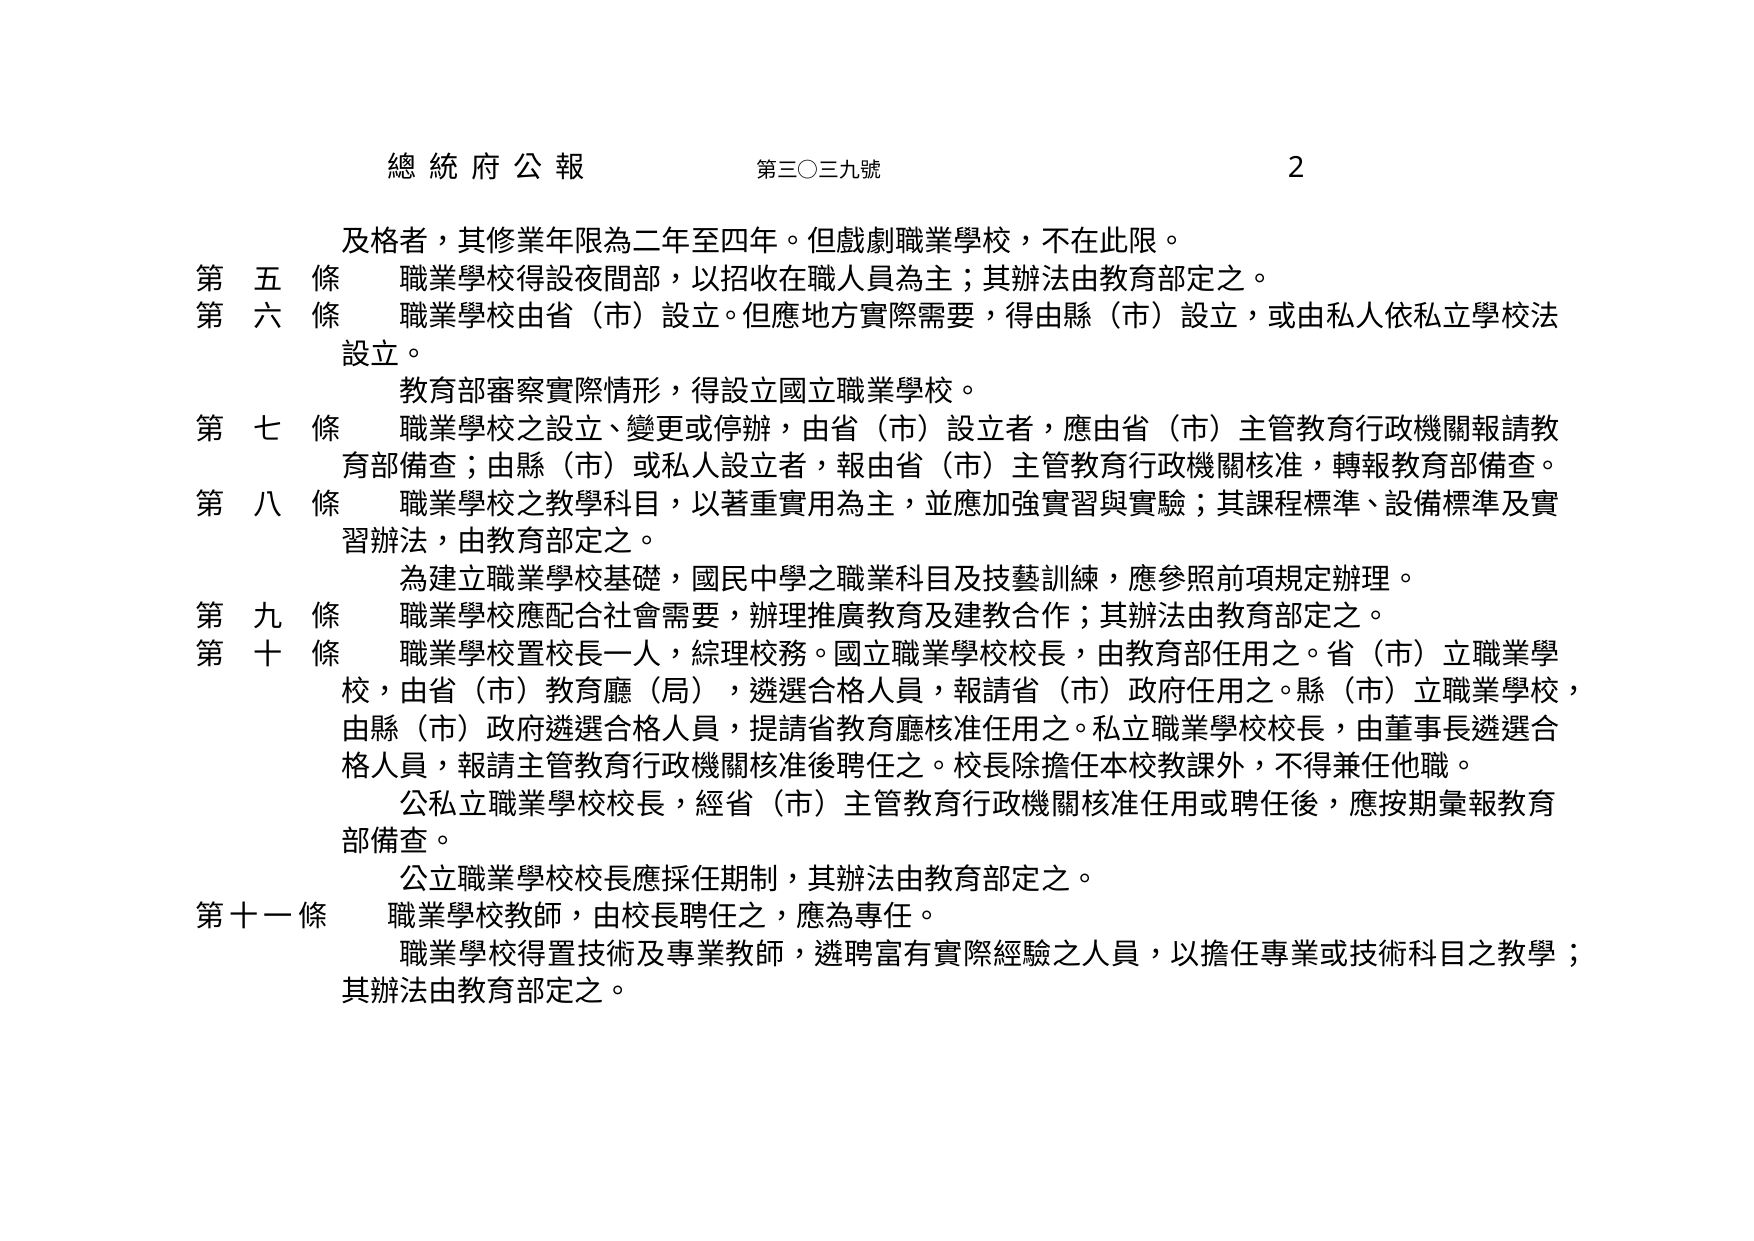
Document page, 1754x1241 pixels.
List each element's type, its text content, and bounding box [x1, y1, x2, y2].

text 第十一條 職業學校教師，由校長聘任之，應為專任。 [195, 897, 1559, 934]
text 第 八 條 職業學校之教學科目，以著重實用為主，並應加強實習與實驗；其課程標準、設備標準及實習辦法，由教育部定之。 [195, 484, 1559, 559]
text 第 六 條 職業學校由省（市）設立。但應地方實際需要，得由縣（市）設立，或由私人依私立學校法設立。 [195, 297, 1559, 372]
text 第 十 條 職業學校置校長一人，綜理校務。國立職業學校校長，由教育部任用之。省（市）立職業學校，由省（市）教育廳（局），遴選合格人員，報請省（市）政府任用之。縣（市）立職業學校，由縣（市）政府遴選合格人員，提請省教育廳核准任用之。私立職業學校校長，由董事長遴選合格人員，報請主管教育行政機關核准後聘任之。校長除擔任本校教課外，不得兼任他職。 [195, 634, 1559, 784]
text 職業學校得置技術及專業教師，遴聘富有實際經驗之人員，以擔任專業或技術科目之教學；其辦法由教育部定之。 [341, 934, 1559, 1009]
text 教育部審察實際情形，得設立國立職業學校。 [341, 372, 1559, 409]
text 公私立職業學校校長，經省（市）主管教育行政機關核准任用或聘任後，應按期彙報教育部備查。 [341, 784, 1559, 859]
text 公立職業學校校長應採任期制，其辦法由教育部定之。 [341, 859, 1559, 897]
text 第 七 條 職業學校之設立、變更或停辦，由省（市）設立者，應由省（市）主管教育行政機關報請教育部備查；由縣（市）或私人設立者，報由省（市）主管教育行政機關核准，轉報教育部備查。 [195, 409, 1559, 484]
text 為建立職業學校基礎，國民中學之職業科目及技藝訓練，應參照前項規定辦理。 [341, 559, 1559, 597]
text 及格者，其修業年限為二年至四年。但戲劇職業學校，不在此限。 [195, 222, 1559, 259]
text 第 五 條 職業學校得設夜間部，以招收在職人員為主；其辦法由教育部定之。 [195, 259, 1559, 297]
text 第 九 條 職業學校應配合社會需要，辦理推廣教育及建教合作；其辦法由教育部定之。 [195, 597, 1559, 634]
